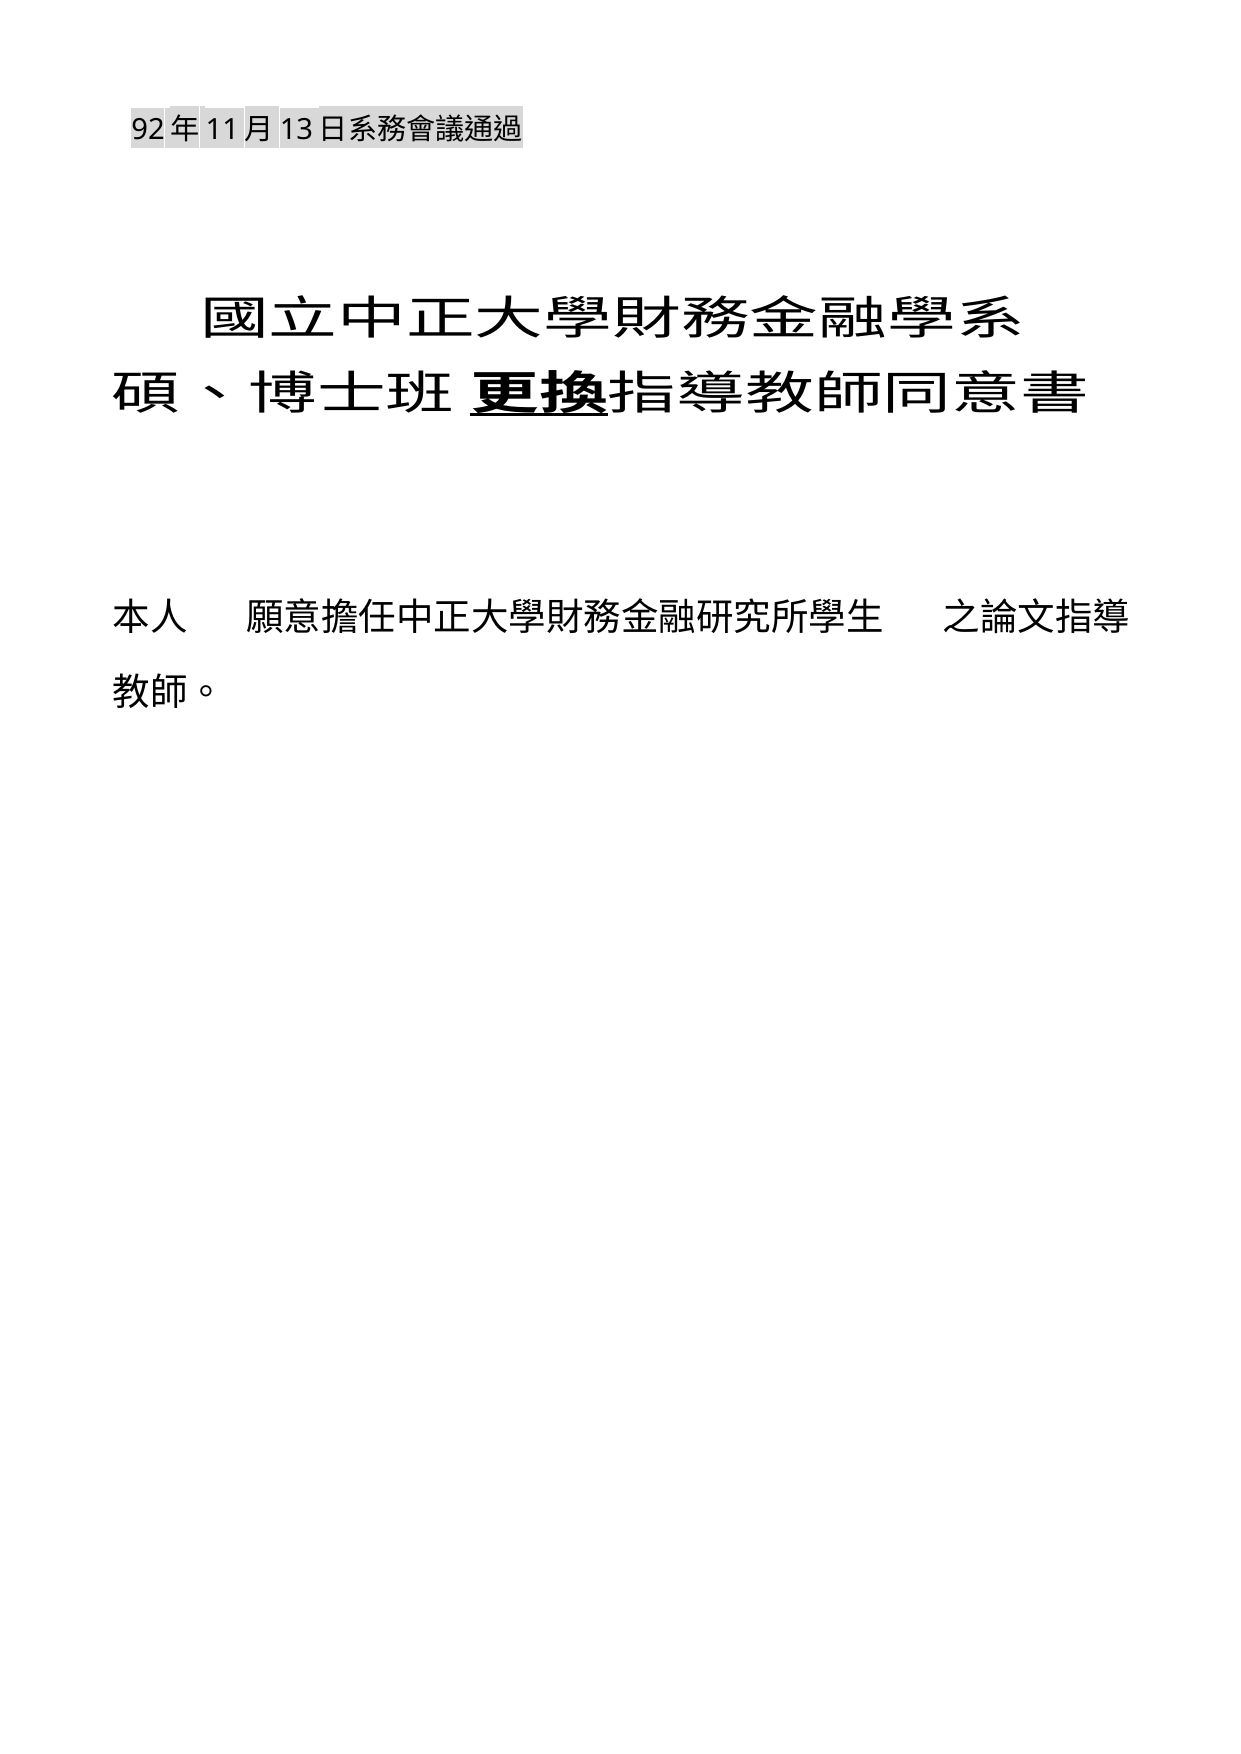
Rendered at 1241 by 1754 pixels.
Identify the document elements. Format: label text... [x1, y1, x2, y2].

text 92年11月13日系務會議通過 [131, 89, 1053, 164]
text 本人 願意擔任中正大學財務金融研究所學生 之論文指導教師。 [112, 577, 1144, 727]
text 國立中正大學財務金融學系 [187, 277, 1053, 352]
text 碩、博士班 更換指導教師同意書 [94, 352, 1106, 427]
